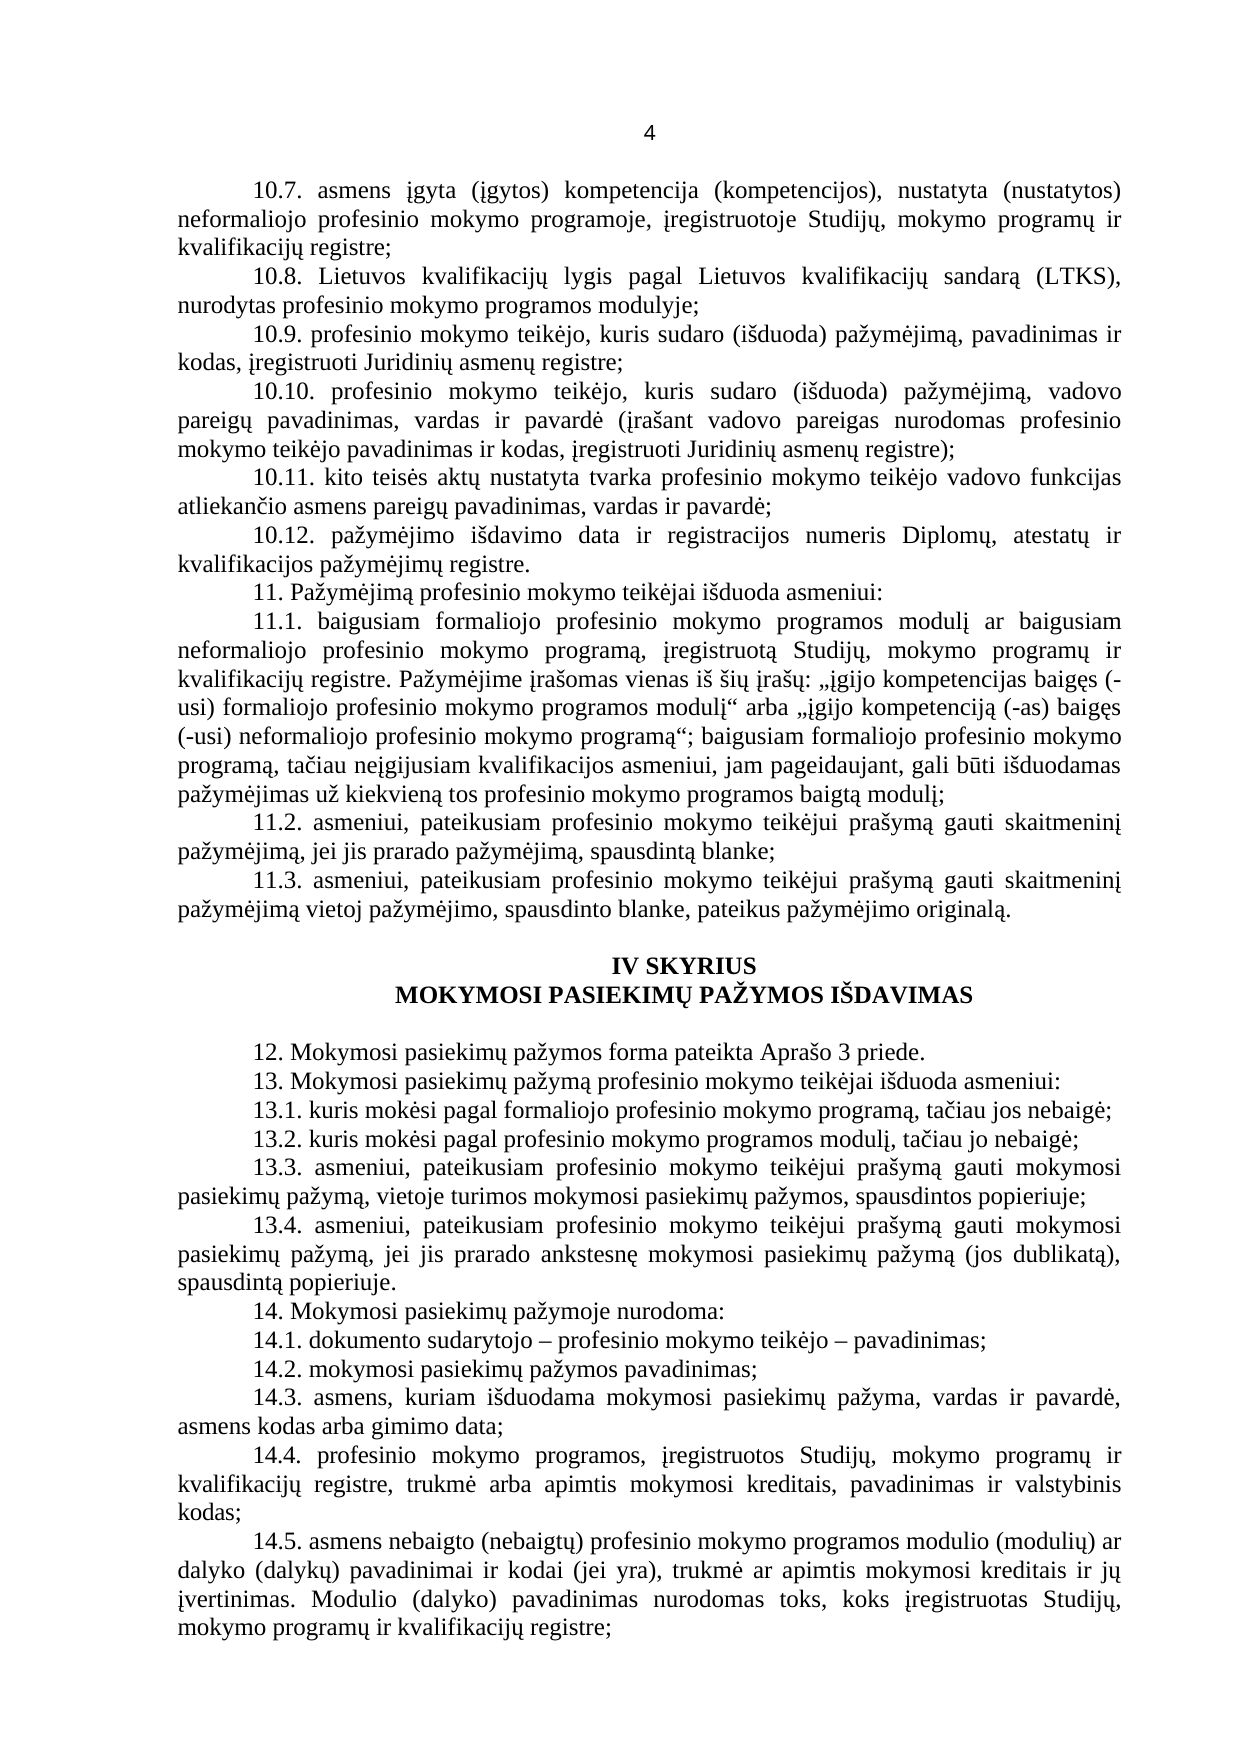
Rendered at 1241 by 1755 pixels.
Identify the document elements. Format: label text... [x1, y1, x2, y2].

text 13.1. kuris mokėsi pagal formaliojo profesinio mokymo programą, tačiau jos nebaigė; [177, 1095, 1122, 1124]
text 14.1. dokumento sudarytojo – profesinio mokymo teikėjo – pavadinimas; [177, 1325, 1122, 1354]
text 13.4. asmeniui, pateikusiam profesinio mokymo teikėjui prašymą gauti mokymosi pasiekimų pažymą, jei jis prarado ankstesnę mokymosi pasiekimų pažymą (jos dublikatą), spausdintą popieriuje. [177, 1210, 1122, 1296]
text 11.3. asmeniui, pateikusiam profesinio mokymo teikėjui prašymą gauti skaitmeninį pažymėjimą vietoj pažymėjimo, spausdinto blanke, pateikus pažymėjimo originalą. [177, 865, 1122, 922]
text 13.2. kuris mokėsi pagal profesinio mokymo programos modulį, tačiau jo nebaigė; [177, 1124, 1122, 1152]
text 14.2. mokymosi pasiekimų pažymos pavadinimas; [177, 1354, 1122, 1382]
text 12. Mokymosi pasiekimų pažymos forma pateikta Aprašo 3 priede. [177, 1037, 1122, 1066]
text 10.9. profesinio mokymo teikėjo, kuris sudaro (išduoda) pažymėjimą, pavadinimas ir kodas, įregistruoti Juridinių asmenų registre; [177, 319, 1122, 376]
text IV SKYRIUS [177, 951, 1122, 980]
text 11.1. baigusiam formaliojo profesinio mokymo programos modulį ar baigusiam neformaliojo profesinio mokymo programą, įregistruotą Studijų, mokymo programų ir kvalifikacijų registre. Pažymėjime įrašomas vienas iš šių įrašų: „įgijo kompetencijas baigęs (-usi) formaliojo profesinio mokymo programos modulį“ arba „įgijo kompetenciją (-as) baigęs (-usi) neformaliojo profesinio mokymo programą“; baigusiam formaliojo profesinio mokymo programą, tačiau neįgijusiam kvalifikacijos asmeniui, jam pageidaujant, gali būti išduodamas pažymėjimas už kiekvieną tos profesinio mokymo programos baigtą modulį; [177, 606, 1122, 807]
text 14.3. asmens, kuriam išduodama mokymosi pasiekimų pažyma, vardas ir pavardė, asmens kodas arba gimimo data; [177, 1382, 1122, 1440]
text 10.8. Lietuvos kvalifikacijų lygis pagal Lietuvos kvalifikacijų sandarą (LTKS), nurodytas profesinio mokymo programos modulyje; [177, 261, 1122, 319]
text 14. Mokymosi pasiekimų pažymoje nurodoma: [177, 1296, 1122, 1325]
text 11. Pažymėjimą profesinio mokymo teikėjai išduoda asmeniui: [177, 577, 1122, 606]
text 11.2. asmeniui, pateikusiam profesinio mokymo teikėjui prašymą gauti skaitmeninį pažymėjimą, jei jis prarado pažymėjimą, spausdintą blanke; [177, 807, 1122, 865]
text MOKYMOSI PASIEKIMŲ PAŽYMOS IŠDAVIMAS [177, 980, 1122, 1009]
text 14.5. asmens nebaigto (nebaigtų) profesinio mokymo programos modulio (modulių) ar dalyko (dalykų) pavadinimai ir kodai (jei yra), trukmė ar apimtis mokymosi kreditais ir jų įvertinimas. Modulio (dalyko) pavadinimas nurodomas toks, koks įregistruotas Studijų, mokymo programų ir kvalifikacijų registre; [177, 1526, 1122, 1641]
text 14.4. profesinio mokymo programos, įregistruotos Studijų, mokymo programų ir kvalifikacijų registre, trukmė arba apimtis mokymosi kreditais, pavadinimas ir valstybinis kodas; [177, 1440, 1122, 1526]
text 13. Mokymosi pasiekimų pažymą profesinio mokymo teikėjai išduoda asmeniui: [177, 1066, 1122, 1095]
text 13.3. asmeniui, pateikusiam profesinio mokymo teikėjui prašymą gauti mokymosi pasiekimų pažymą, vietoje turimos mokymosi pasiekimų pažymos, spausdintos popieriuje; [177, 1152, 1122, 1210]
text 10.12. pažymėjimo išdavimo data ir registracijos numeris Diplomų, atestatų ir kvalifikacijos pažymėjimų registre. [177, 520, 1122, 577]
text 10.10. profesinio mokymo teikėjo, kuris sudaro (išduoda) pažymėjimą, vadovo pareigų pavadinimas, vardas ir pavardė (įrašant vadovo pareigas nurodomas profesinio mokymo teikėjo pavadinimas ir kodas, įregistruoti Juridinių asmenų registre); [177, 376, 1122, 462]
text 10.11. kito teisės aktų nustatyta tvarka profesinio mokymo teikėjo vadovo funkcijas atliekančio asmens pareigų pavadinimas, vardas ir pavardė; [177, 462, 1122, 520]
text 10.7. asmens įgyta (įgytos) kompetencija (kompetencijos), nustatyta (nustatytos) neformaliojo profesinio mokymo programoje, įregistruotoje Studijų, mokymo programų ir kvalifikacijų registre; [177, 175, 1122, 261]
